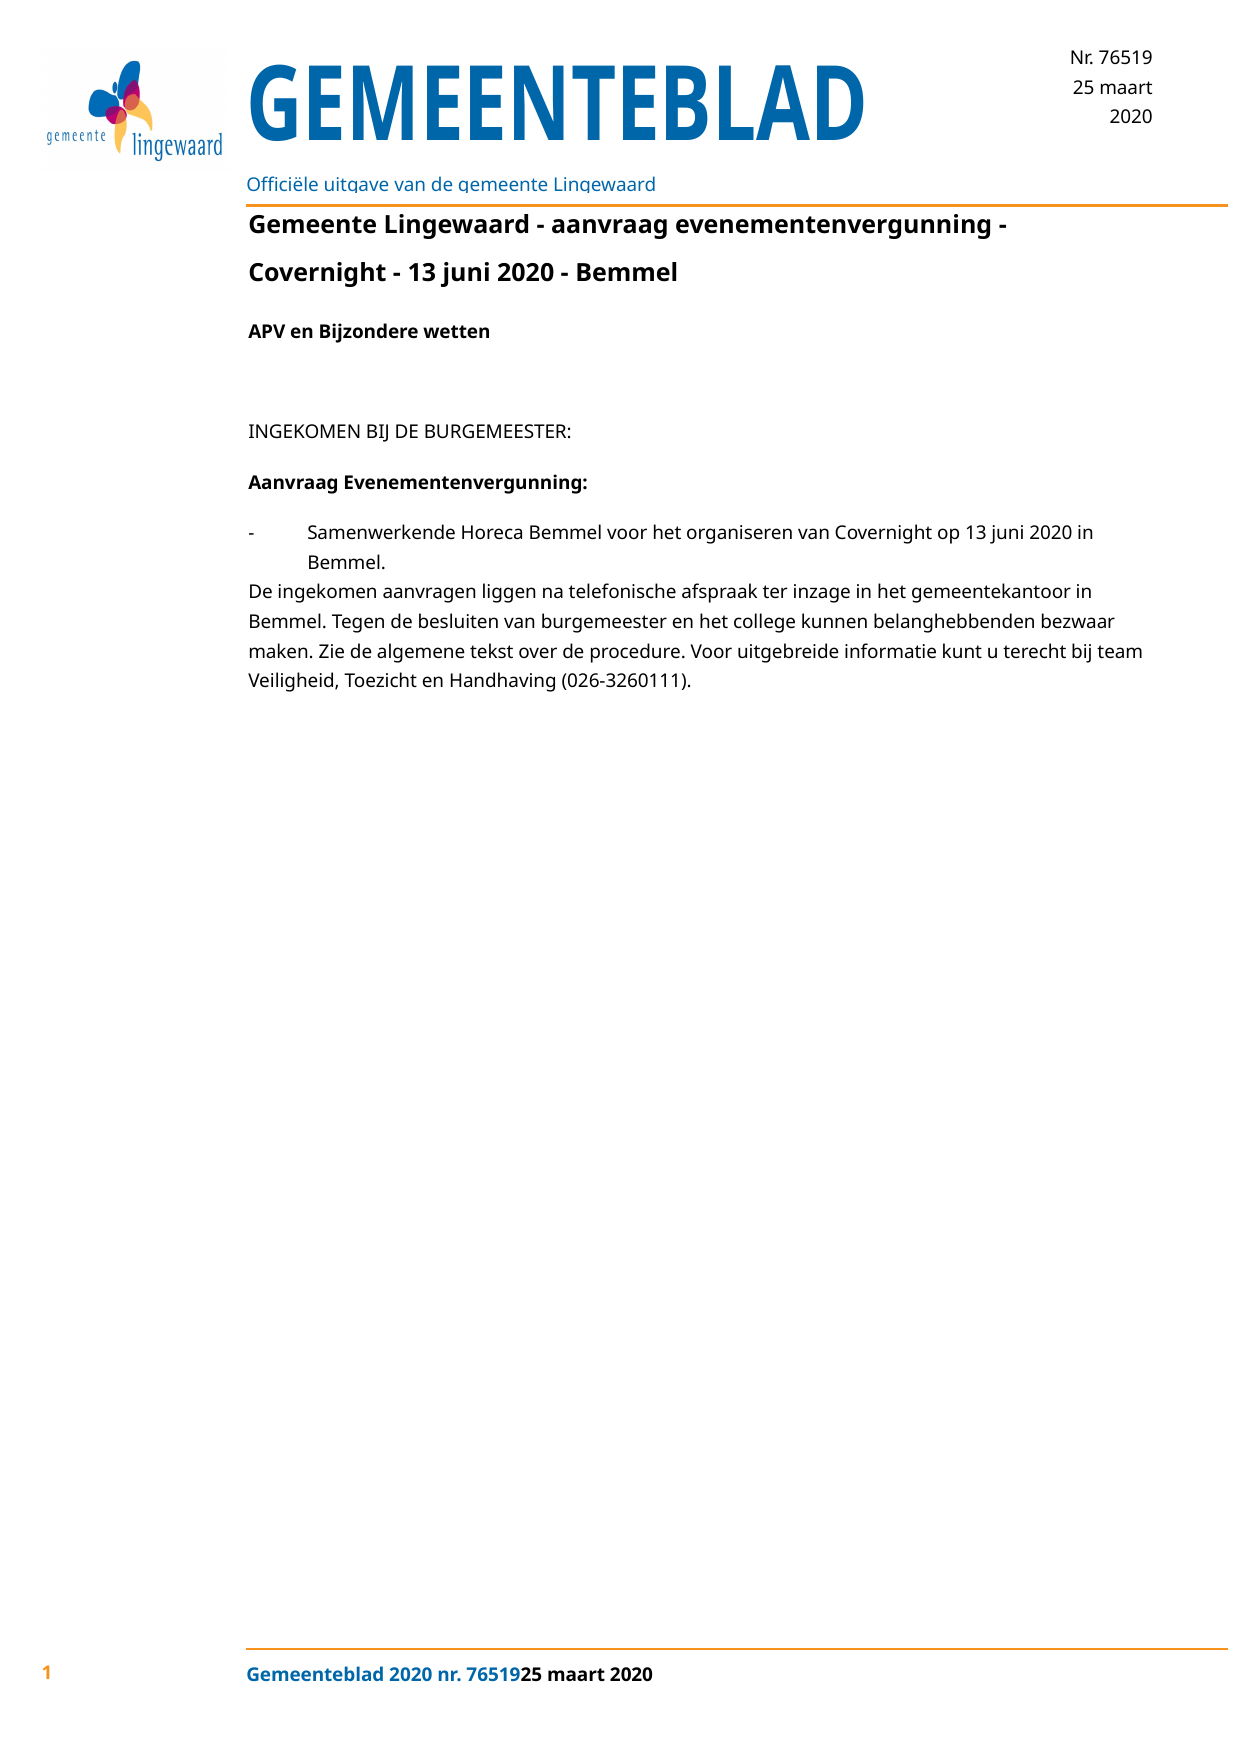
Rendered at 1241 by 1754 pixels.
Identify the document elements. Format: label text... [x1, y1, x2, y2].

text De ingekomen aanvragen liggen na telefonische afspraak ter inzage in het gemeentekantoor in Bemmel. Tegen de besluiten van burgemeester en het college kunnen belanghebbenden bezwaar maken. Zie de algemene tekst over de procedure. Voor uitgebreide informatie kunt u terecht bij team Veiligheid, Toezicht en Handhaving (026-3260111). [248, 579, 1152, 693]
text INGEKOMEN BIJ DE BURGEMEESTER: [248, 419, 1152, 444]
list Samenwerkende Horeca Bemmel voor het organiseren van Covernight op 13 juni 2020 in Bemmel. [248, 519, 1152, 575]
text APV en Bijzondere wetten [248, 318, 1152, 344]
picture [41, 47, 231, 172]
text Gemeente Lingewaard - aanvraag evenementenvergunning - Covernight - 13 juni 2020 - Bemmel [248, 207, 1152, 288]
text Aanvraag Evenementenvergunning: [248, 469, 1152, 495]
